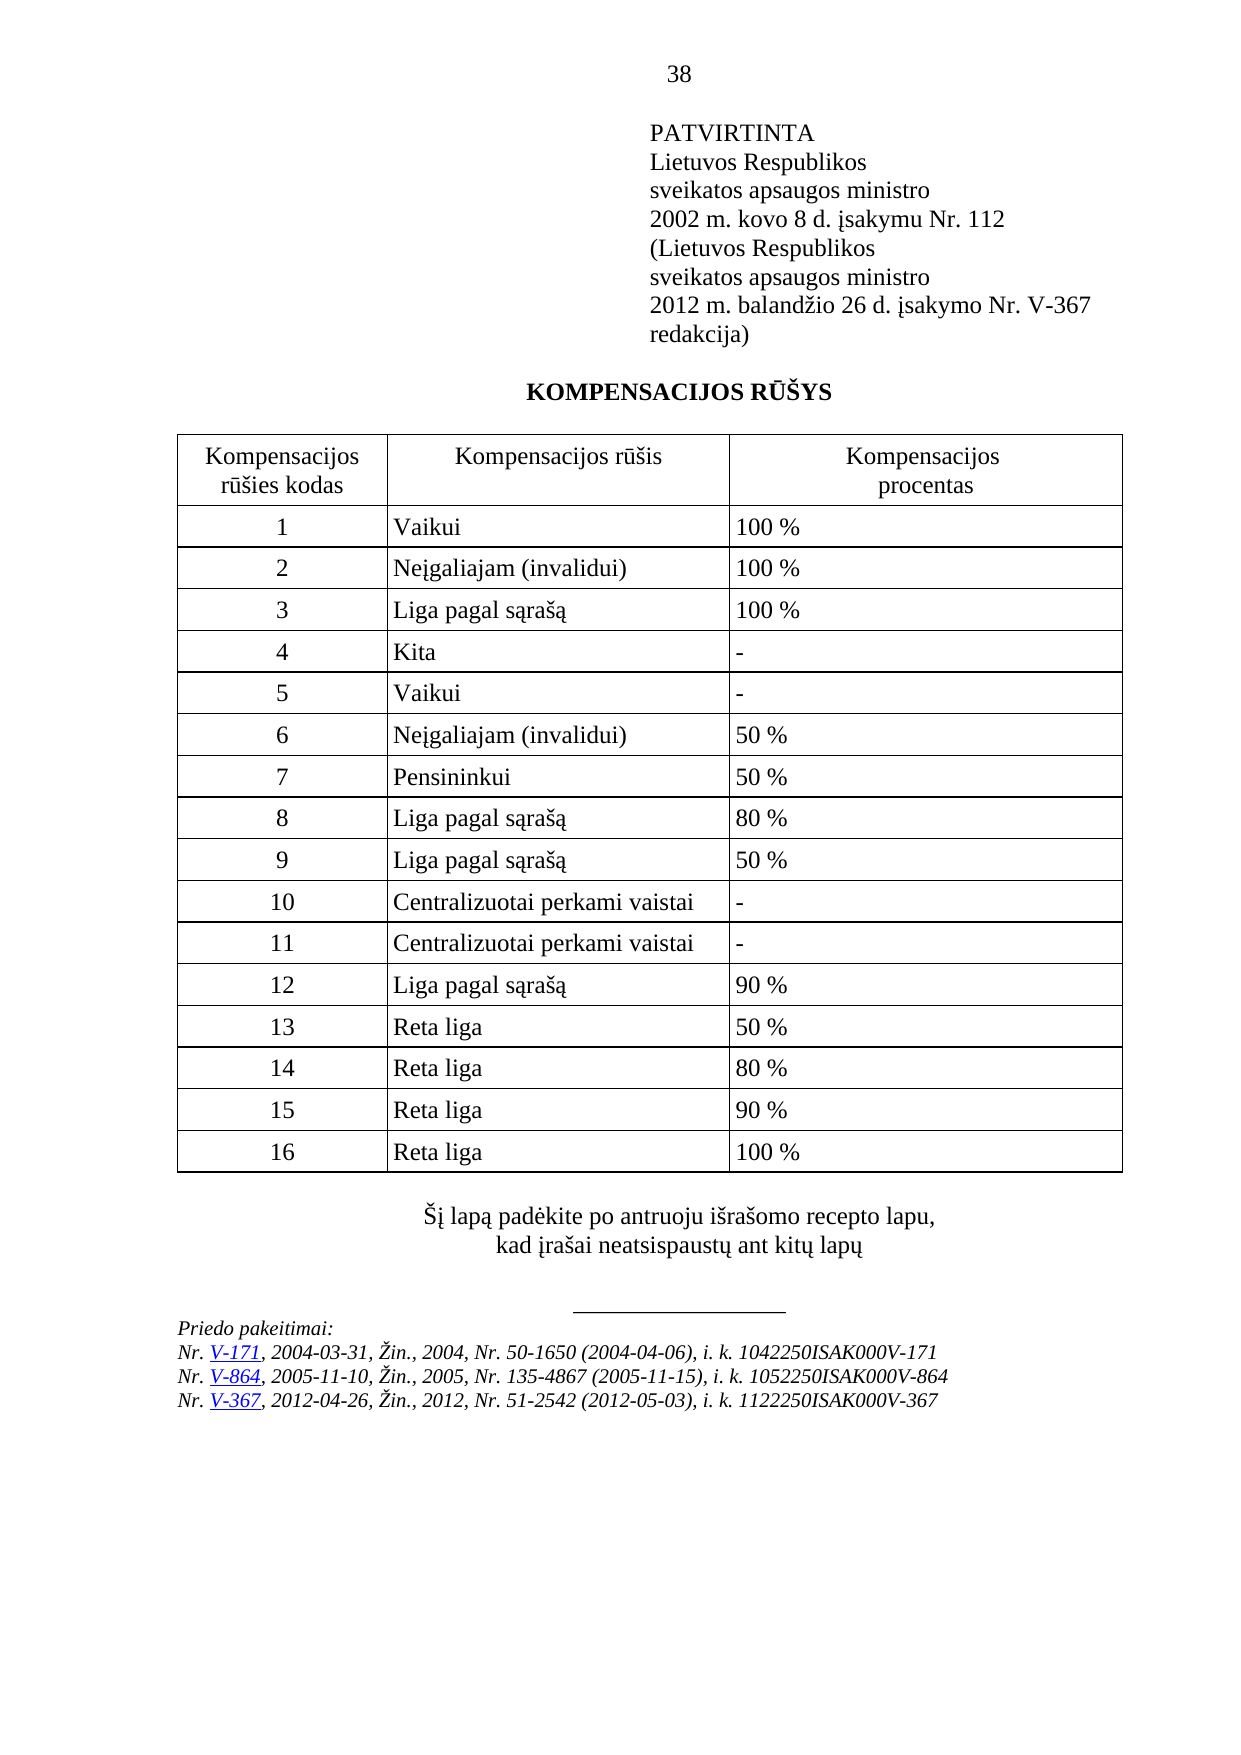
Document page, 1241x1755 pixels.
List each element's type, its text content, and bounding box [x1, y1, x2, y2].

table_cell Vaikui [388, 506, 729, 546]
table_cell 6 [178, 714, 387, 755]
table_cell 100 % [730, 548, 1122, 588]
table_cell 80 % [730, 1048, 1122, 1088]
table_cell Neįgaliajam (invalidui) [388, 714, 729, 755]
table_cell Centralizuotai perkami vaistai [388, 881, 729, 921]
text PATVIRTINTA [649, 118, 1181, 147]
table_cell Reta liga [388, 1006, 729, 1046]
table_cell 50 % [730, 839, 1122, 880]
table_cell Neįgaliajam (invalidui) [388, 548, 729, 588]
table_cell - [730, 673, 1122, 713]
table_cell Reta liga [388, 1089, 729, 1130]
text sveikatos apsaugos ministro [649, 176, 1181, 204]
table_cell 7 [178, 756, 387, 796]
table_cell Pensininkui [388, 756, 729, 796]
text 2002 m. kovo 8 d. įsakymu Nr. 112 [649, 204, 1181, 233]
table_cell Liga pagal sąrašą [388, 839, 729, 880]
table_cell 90 % [730, 964, 1122, 1005]
table_header Kompensacijos rūšis [388, 435, 729, 505]
text sveikatos apsaugos ministro [649, 262, 1181, 291]
table_cell 11 [178, 923, 387, 963]
text Lietuvos Respublikos [649, 147, 1181, 176]
table_cell 5 [178, 673, 387, 713]
table_cell 90 % [730, 1089, 1122, 1130]
table_cell 50 % [730, 714, 1122, 755]
table_cell Kita [388, 631, 729, 671]
table_cell Liga pagal sąrašą [388, 589, 729, 630]
table_header Kompensacijos procentas [730, 435, 1122, 505]
table_cell Reta liga [388, 1048, 729, 1088]
text _________________ [177, 1287, 1181, 1316]
table_cell 1 [178, 506, 387, 546]
text (Lietuvos Respublikos [649, 233, 1181, 262]
text Priedo pakeitimai: [177, 1316, 1181, 1340]
table_cell 15 [178, 1089, 387, 1130]
text Nr. V-171, 2004-03-31, Žin., 2004, Nr. 50-1650 (2004-04-06), i. k. 1042250ISAK000V-171 [177, 1340, 1181, 1364]
table_cell Reta liga [388, 1131, 729, 1171]
table_cell 80 % [730, 798, 1122, 838]
table_cell 9 [178, 839, 387, 880]
table_cell 13 [178, 1006, 387, 1046]
table_cell 12 [178, 964, 387, 1005]
table_cell 100 % [730, 589, 1122, 630]
text Nr. V-864, 2005-11-10, Žin., 2005, Nr. 135-4867 (2005-11-15), i. k. 1052250ISAK000V-864 [177, 1364, 1181, 1388]
table_cell 3 [178, 589, 387, 630]
table_cell Liga pagal sąrašą [388, 798, 729, 838]
table_cell 14 [178, 1048, 387, 1088]
table_cell 8 [178, 798, 387, 838]
table_cell 50 % [730, 756, 1122, 796]
table_cell 4 [178, 631, 387, 671]
table_cell 50 % [730, 1006, 1122, 1046]
table_header Kompensacijos rūšies kodas [178, 435, 387, 505]
table_cell Centralizuotai perkami vaistai [388, 923, 729, 963]
table_cell 16 [178, 1131, 387, 1171]
table_cell 10 [178, 881, 387, 921]
text 2012 m. balandžio 26 d. įsakymo Nr. V-367 redakcija) [649, 291, 1181, 348]
text kad įrašai neatsispaustų ant kitų lapų [177, 1230, 1181, 1259]
table_cell - [730, 631, 1122, 671]
table_cell Liga pagal sąrašą [388, 964, 729, 1005]
text Šį lapą padėkite po antruoju išrašomo recepto lapu, [177, 1201, 1181, 1230]
text Nr. V-367, 2012-04-26, Žin., 2012, Nr. 51-2542 (2012-05-03), i. k. 1122250ISAK000V-367 [177, 1388, 1181, 1412]
table_cell 100 % [730, 506, 1122, 546]
text KOMPENSACIJOS RŪŠYS [177, 377, 1181, 406]
table_cell Vaikui [388, 673, 729, 713]
table_cell 2 [178, 548, 387, 588]
table_cell - [730, 881, 1122, 921]
table_cell 100 % [730, 1131, 1122, 1171]
table_cell - [730, 923, 1122, 963]
